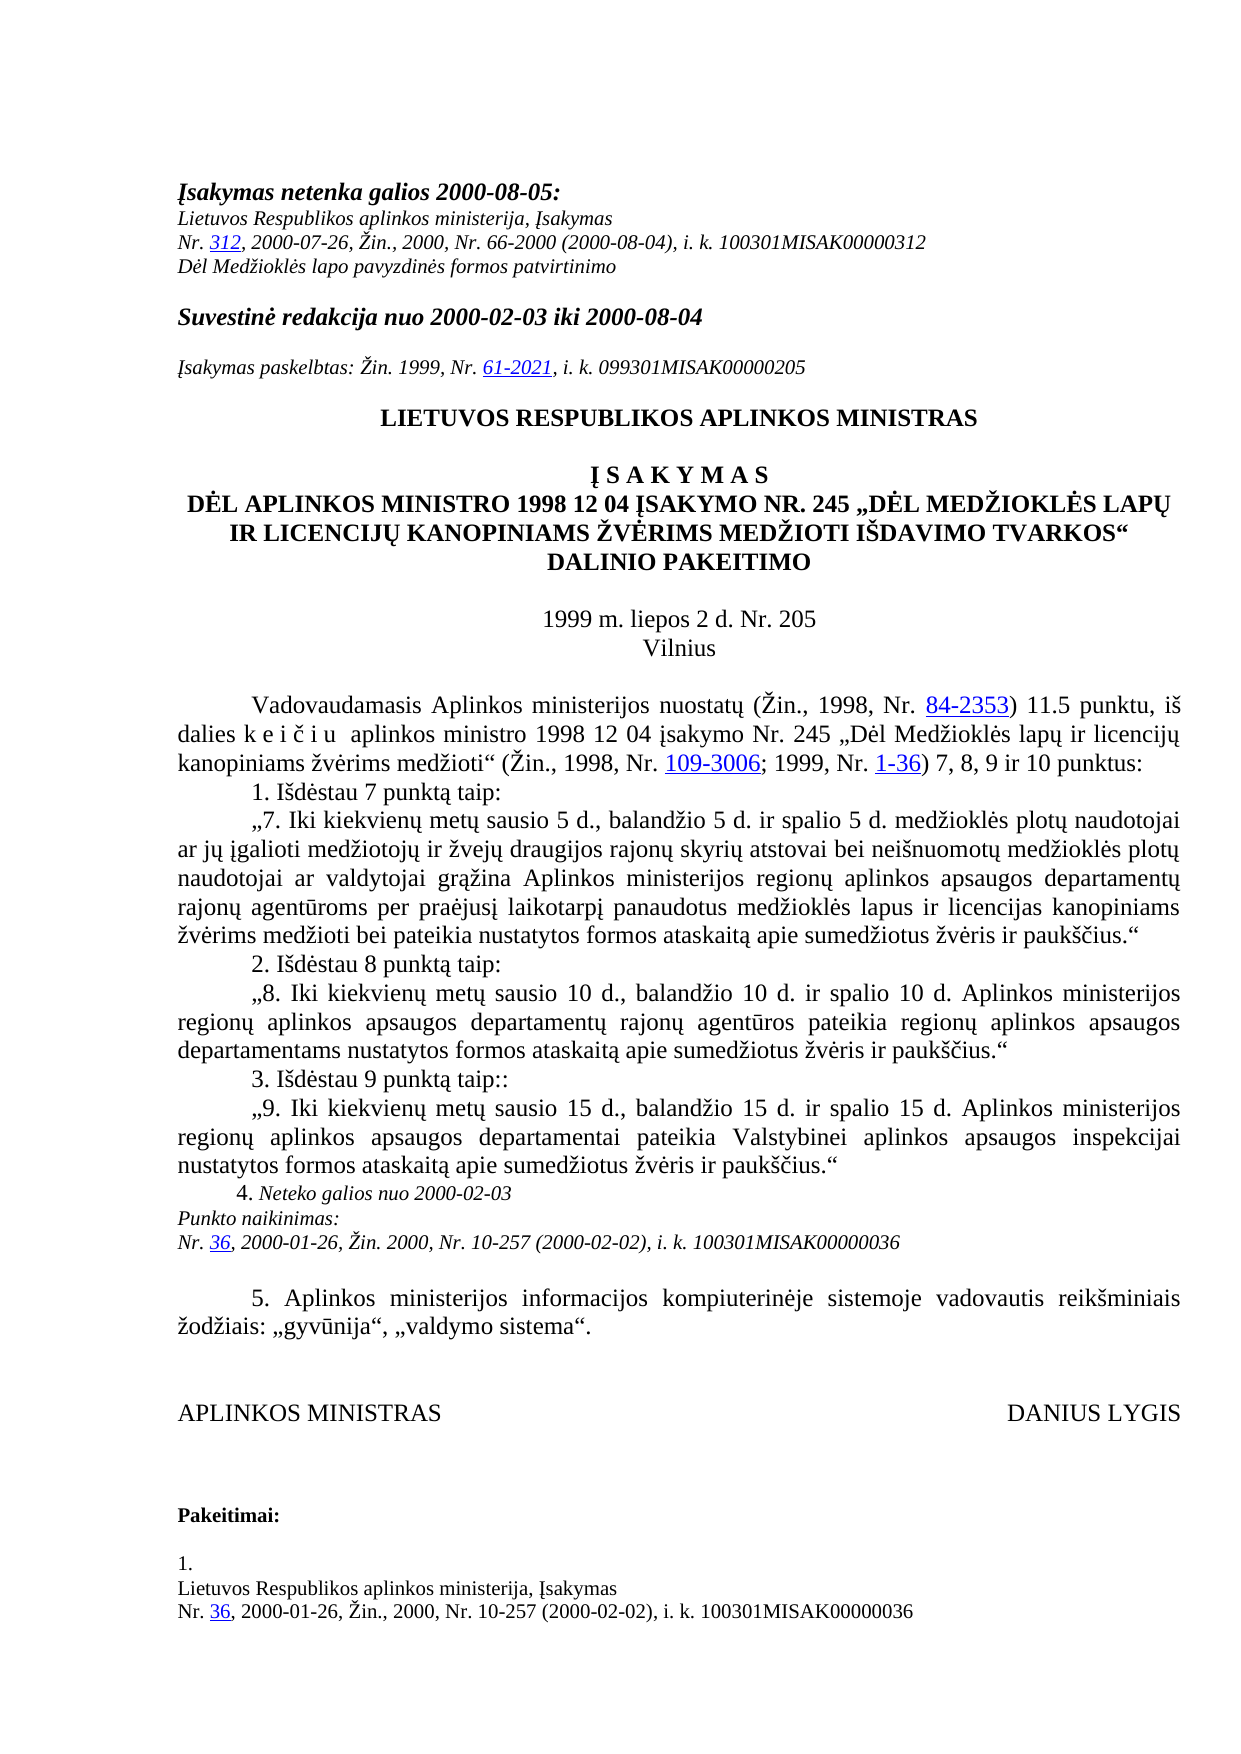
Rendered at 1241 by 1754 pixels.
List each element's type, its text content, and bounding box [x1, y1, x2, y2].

text Įsakymas paskelbtas: Žin. 1999, Nr. 61-2021, i. k. 099301MISAK00000205 [177, 355, 1181, 379]
text 5. Aplinkos ministerijos informacijos kompiuterinėje sistemoje vadovautis reikšminiais žodžiais: „gyvūnija“, „valdymo sistema“. [177, 1283, 1181, 1340]
text Vilnius [177, 633, 1181, 662]
text 2. Išdėstau 8 punktą taip: [177, 949, 1181, 978]
text APLINKOS Ministras Danius Lygis [177, 1398, 1181, 1426]
text DĖL APLINKOS MINISTRO 1998 12 04 ĮSAKYMO NR. 245 „DĖL MEDŽIOKLĖS LAPŲ IR LICENCIJŲ KANOPINIAMS ŽVĖRIMS MEDŽIOTI IŠDAVIMO TVARKOS“ DALINIO PAKEITIMO [177, 489, 1181, 576]
text 1. [177, 1551, 1181, 1575]
text Įsakymas netenka galios 2000-08-05: [177, 177, 1181, 206]
text Į S A K Y M A S [177, 461, 1181, 489]
text 1999 m. liepos 2 d. Nr. 205 [177, 604, 1181, 633]
text 4. Neteko galios nuo 2000-02-03 [177, 1179, 1181, 1206]
text Suvestinė redakcija nuo 2000-02-03 iki 2000-08-04 [177, 302, 1181, 331]
text „8. Iki kiekvienų metų sausio 10 d., balandžio 10 d. ir spalio 10 d. Aplinkos ministerijos regionų aplinkos apsaugos departamentų rajonų agentūros pateikia regionų aplinkos apsaugos departamentams nustatytos formos ataskaitą apie sumedžiotus žvėris ir paukščius.“ [177, 978, 1181, 1064]
text LIETUVOS RESPUBLIKOS APLINKOS MINISTRAS [177, 403, 1181, 432]
text Vadovaudamasis Aplinkos ministerijos nuostatų (Žin., 1998, Nr. 84-2353) 11.5 punktu, iš dalies keičiu aplinkos ministro 1998 12 04 įsakymo Nr. 245 „Dėl Medžioklės lapų ir licencijų kanopiniams žvėrims medžioti“ (Žin., 1998, Nr. 109-3006; 1999, Nr. 1-36) 7, 8, 9 ir 10 punktus: [177, 691, 1181, 777]
text Nr. 36, 2000-01-26, Žin., 2000, Nr. 10-257 (2000-02-02), i. k. 100301MISAK00000036 [177, 1599, 1181, 1623]
text „9. Iki kiekvienų metų sausio 15 d., balandžio 15 d. ir spalio 15 d. Aplinkos ministerijos regionų aplinkos apsaugos departamentai pateikia Valstybinei aplinkos apsaugos inspekcijai nustatytos formos ataskaitą apie sumedžiotus žvėris ir paukščius.“ [177, 1093, 1181, 1179]
text „7. Iki kiekvienų metų sausio 5 d., balandžio 5 d. ir spalio 5 d. medžioklės plotų naudotojai ar jų įgalioti medžiotojų ir žvejų draugijos rajonų skyrių atstovai bei neišnuomotų medžioklės plotų naudotojai ar valdytojai grąžina Aplinkos ministerijos regionų aplinkos apsaugos departamentų rajonų agentūroms per praėjusį laikotarpį panaudotus medžioklės lapus ir licencijas kanopiniams žvėrims medžioti bei pateikia nustatytos formos ataskaitą apie sumedžiotus žvėris ir paukščius.“ [177, 806, 1181, 949]
text Dėl Medžioklės lapo pavyzdinės formos patvirtinimo [177, 254, 1181, 278]
text 1. Išdėstau 7 punktą taip: [177, 777, 1181, 806]
text Lietuvos Respublikos aplinkos ministerija, Įsakymas [177, 206, 1181, 230]
text Lietuvos Respublikos aplinkos ministerija, Įsakymas [177, 1575, 1181, 1599]
text Punkto naikinimas: [177, 1206, 1181, 1230]
text Nr. 36, 2000-01-26, Žin. 2000, Nr. 10-257 (2000-02-02), i. k. 100301MISAK00000036 [177, 1230, 1181, 1254]
text 3. Išdėstau 9 punktą taip:: [177, 1064, 1181, 1093]
text Pakeitimai: [177, 1503, 1181, 1527]
text Nr. 312, 2000-07-26, Žin., 2000, Nr. 66-2000 (2000-08-04), i. k. 100301MISAK00000312 [177, 230, 1181, 254]
